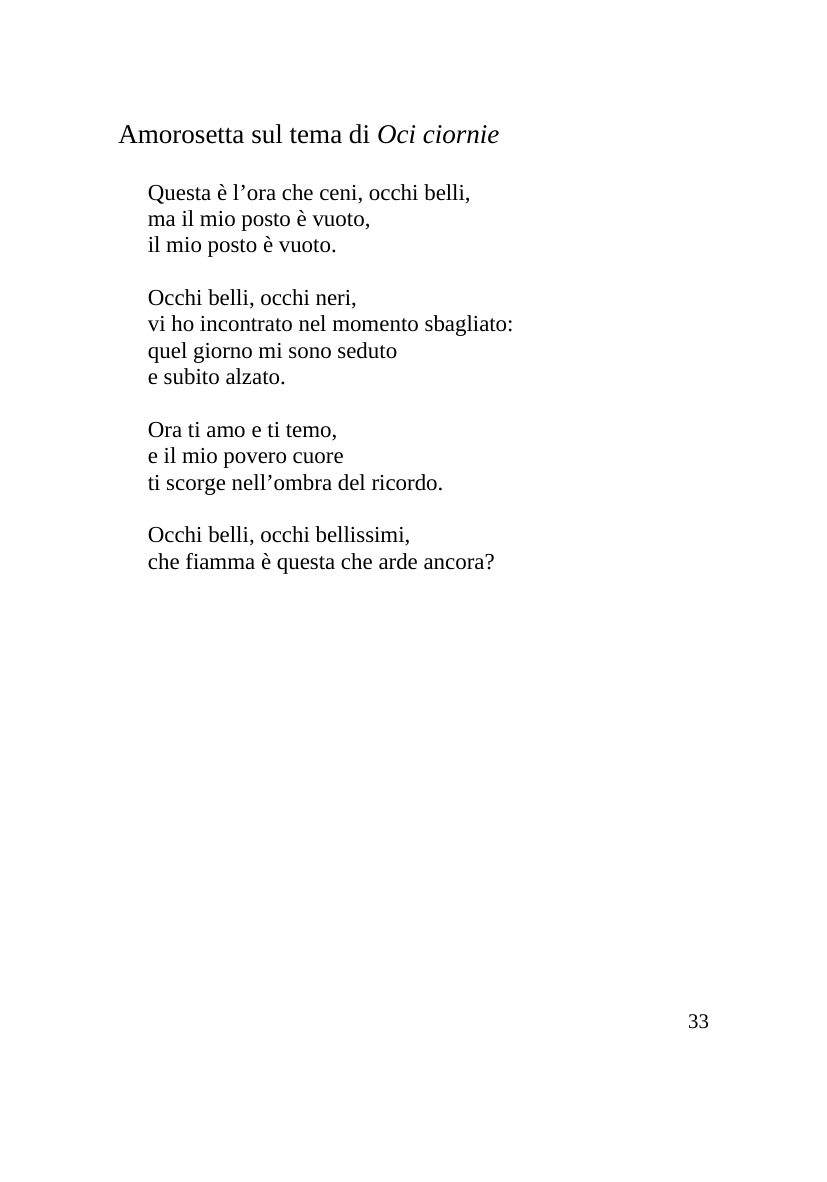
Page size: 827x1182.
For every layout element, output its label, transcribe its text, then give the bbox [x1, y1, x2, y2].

text che fiamma è questa che arde ancora? [148, 548, 709, 574]
text il mio posto è vuoto. [148, 231, 709, 258]
text Amorosetta sul tema di Oci ciornie [118, 118, 709, 149]
text vi ho incontrato nel momento sbagliato: [148, 311, 709, 337]
text Ora ti amo e ti temo, [148, 416, 709, 442]
text Questa è l’ora che ceni, occhi belli, [148, 179, 709, 205]
text e il mio povero cuore [148, 442, 709, 469]
text quel giorno mi sono seduto [148, 337, 709, 363]
text e subito alzato. [148, 363, 709, 389]
text ma il mio posto è vuoto, [148, 205, 709, 231]
text ti scorge nell’ombra del ricordo. [148, 469, 709, 495]
text Occhi belli, occhi bellissimi, [148, 521, 709, 548]
text Occhi belli, occhi neri, [148, 284, 709, 311]
